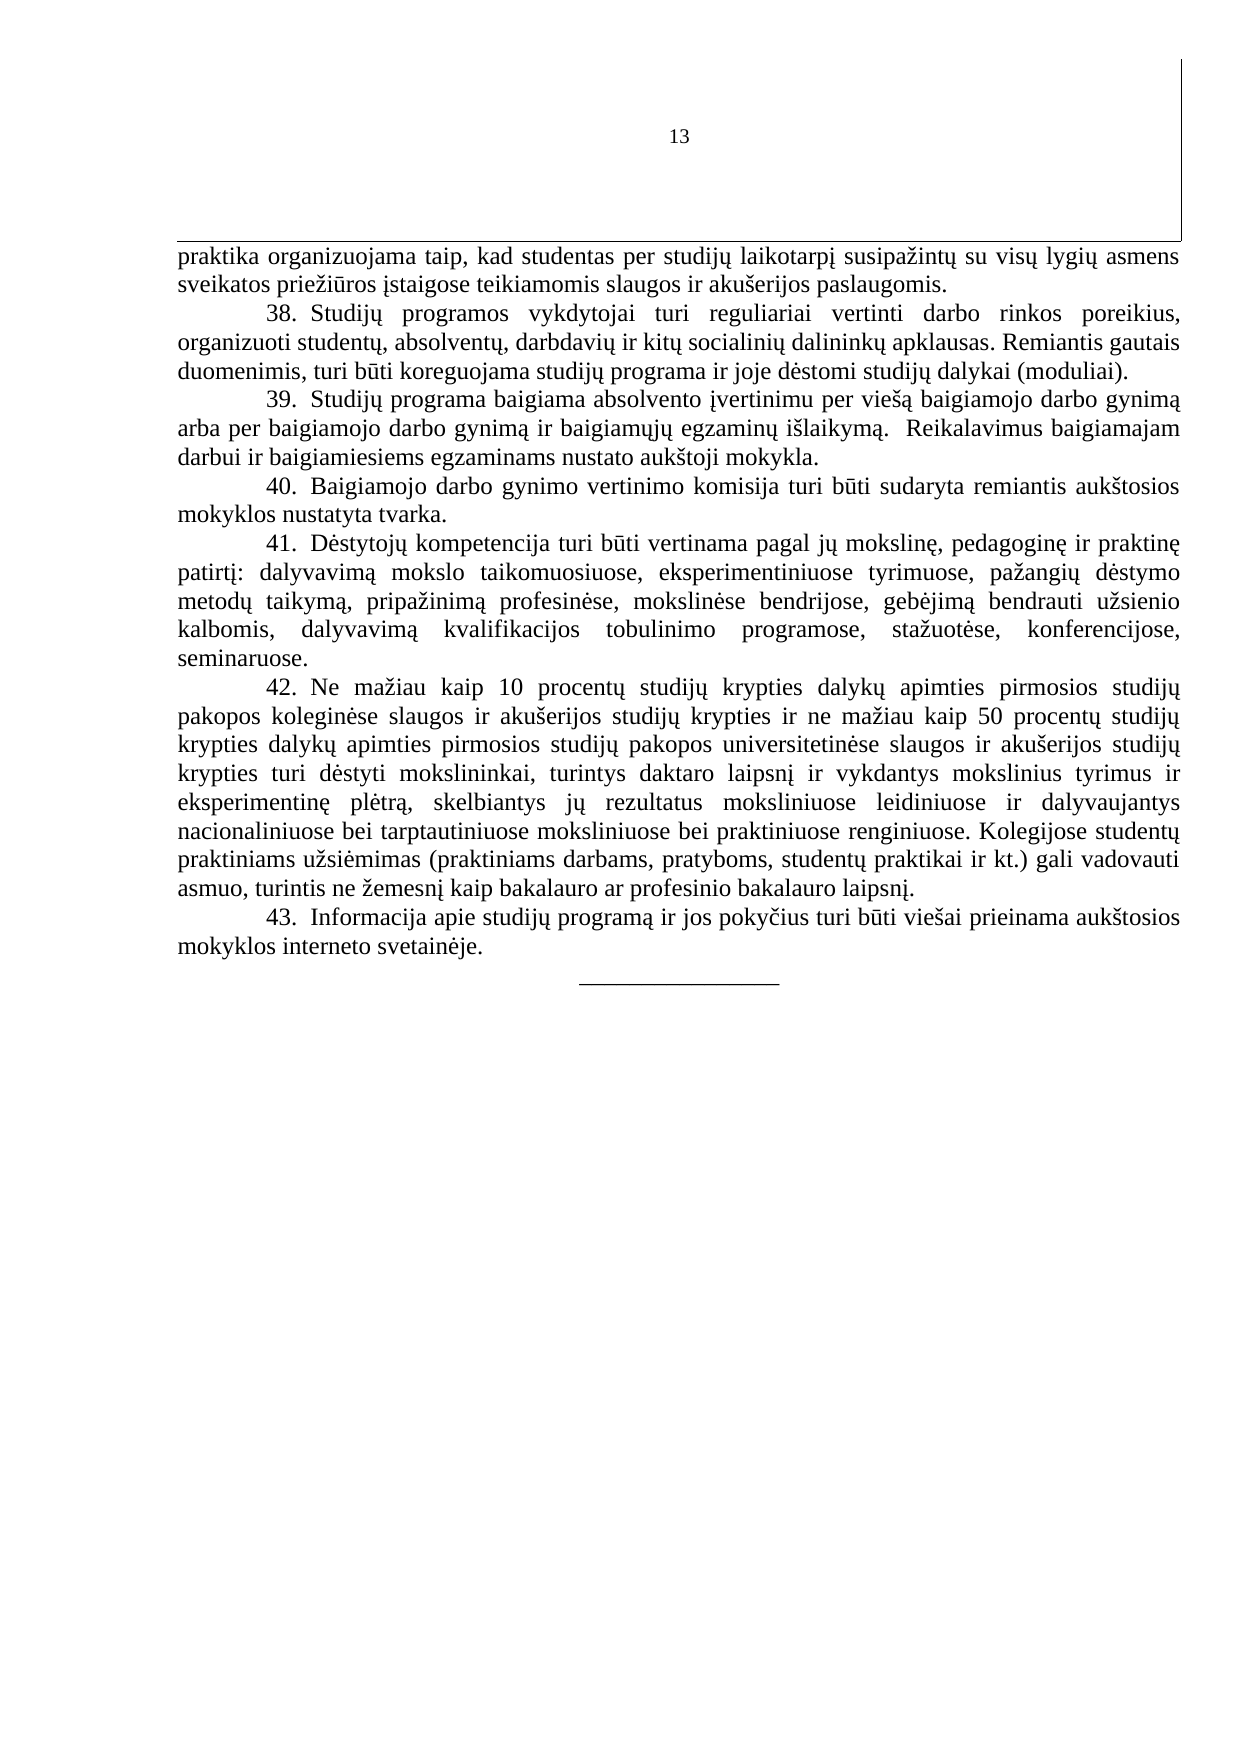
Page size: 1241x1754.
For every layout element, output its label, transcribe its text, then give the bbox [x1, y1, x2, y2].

text 43. Informacija apie studijų programą ir jos pokyčius turi būti viešai prieinama aukštosios mokyklos interneto svetainėje. [177, 902, 1181, 959]
text 42. Ne mažiau kaip 10 procentų studijų krypties dalykų apimties pirmosios studijų pakopos koleginėse slaugos ir akušerijos studijų krypties ir ne mažiau kaip 50 procentų studijų krypties dalykų apimties pirmosios studijų pakopos universitetinėse slaugos ir akušerijos studijų krypties turi dėstyti mokslininkai, turintys daktaro laipsnį ir vykdantys mokslinius tyrimus ir eksperimentinę plėtrą, skelbiantys jų rezultatus moksliniuose leidiniuose ir dalyvaujantys nacionaliniuose bei tarptautiniuose moksliniuose bei praktiniuose renginiuose. Kolegijose studentų praktiniams užsiėmimas (praktiniams darbams, pratyboms, studentų praktikai ir kt.) gali vadovauti asmuo, turintis ne žemesnį kaip bakalauro ar profesinio bakalauro laipsnį. [177, 672, 1181, 902]
text praktika organizuojama taip, kad studentas per studijų laikotarpį susipažintų su visų lygių asmens sveikatos priežiūros įstaigose teikiamomis slaugos ir akušerijos paslaugomis. [177, 241, 1181, 298]
text 38. Studijų programos vykdytojai turi reguliariai vertinti darbo rinkos poreikius, organizuoti studentų, absolventų, darbdavių ir kitų socialinių dalininkų apklausas. Remiantis gautais duomenimis, turi būti koreguojama studijų programa ir joje dėstomi studijų dalykai (moduliai). [177, 298, 1181, 384]
text 39. Studijų programa baigiama absolvento įvertinimu per viešą baigiamojo darbo gynimą arba per baigiamojo darbo gynimą ir baigiamųjų egzaminų išlaikymą. Reikalavimus baigiamajam darbui ir baigiamiesiems egzaminams nustato aukštoji mokykla. [177, 384, 1181, 471]
text ________________ [177, 959, 1181, 988]
text 41. Dėstytojų kompetencija turi būti vertinama pagal jų mokslinę, pedagoginę ir praktinę patirtį: dalyvavimą mokslo taikomuosiuose, eksperimentiniuose tyrimuose, pažangių dėstymo metodų taikymą, pripažinimą profesinėse, mokslinėse bendrijose, gebėjimą bendrauti užsienio kalbomis, dalyvavimą kvalifikacijos tobulinimo programose, stažuotėse, konferencijose, seminaruose. [177, 528, 1181, 672]
text 40. Baigiamojo darbo gynimo vertinimo komisija turi būti sudaryta remiantis aukštosios mokyklos nustatyta tvarka. [177, 471, 1181, 528]
